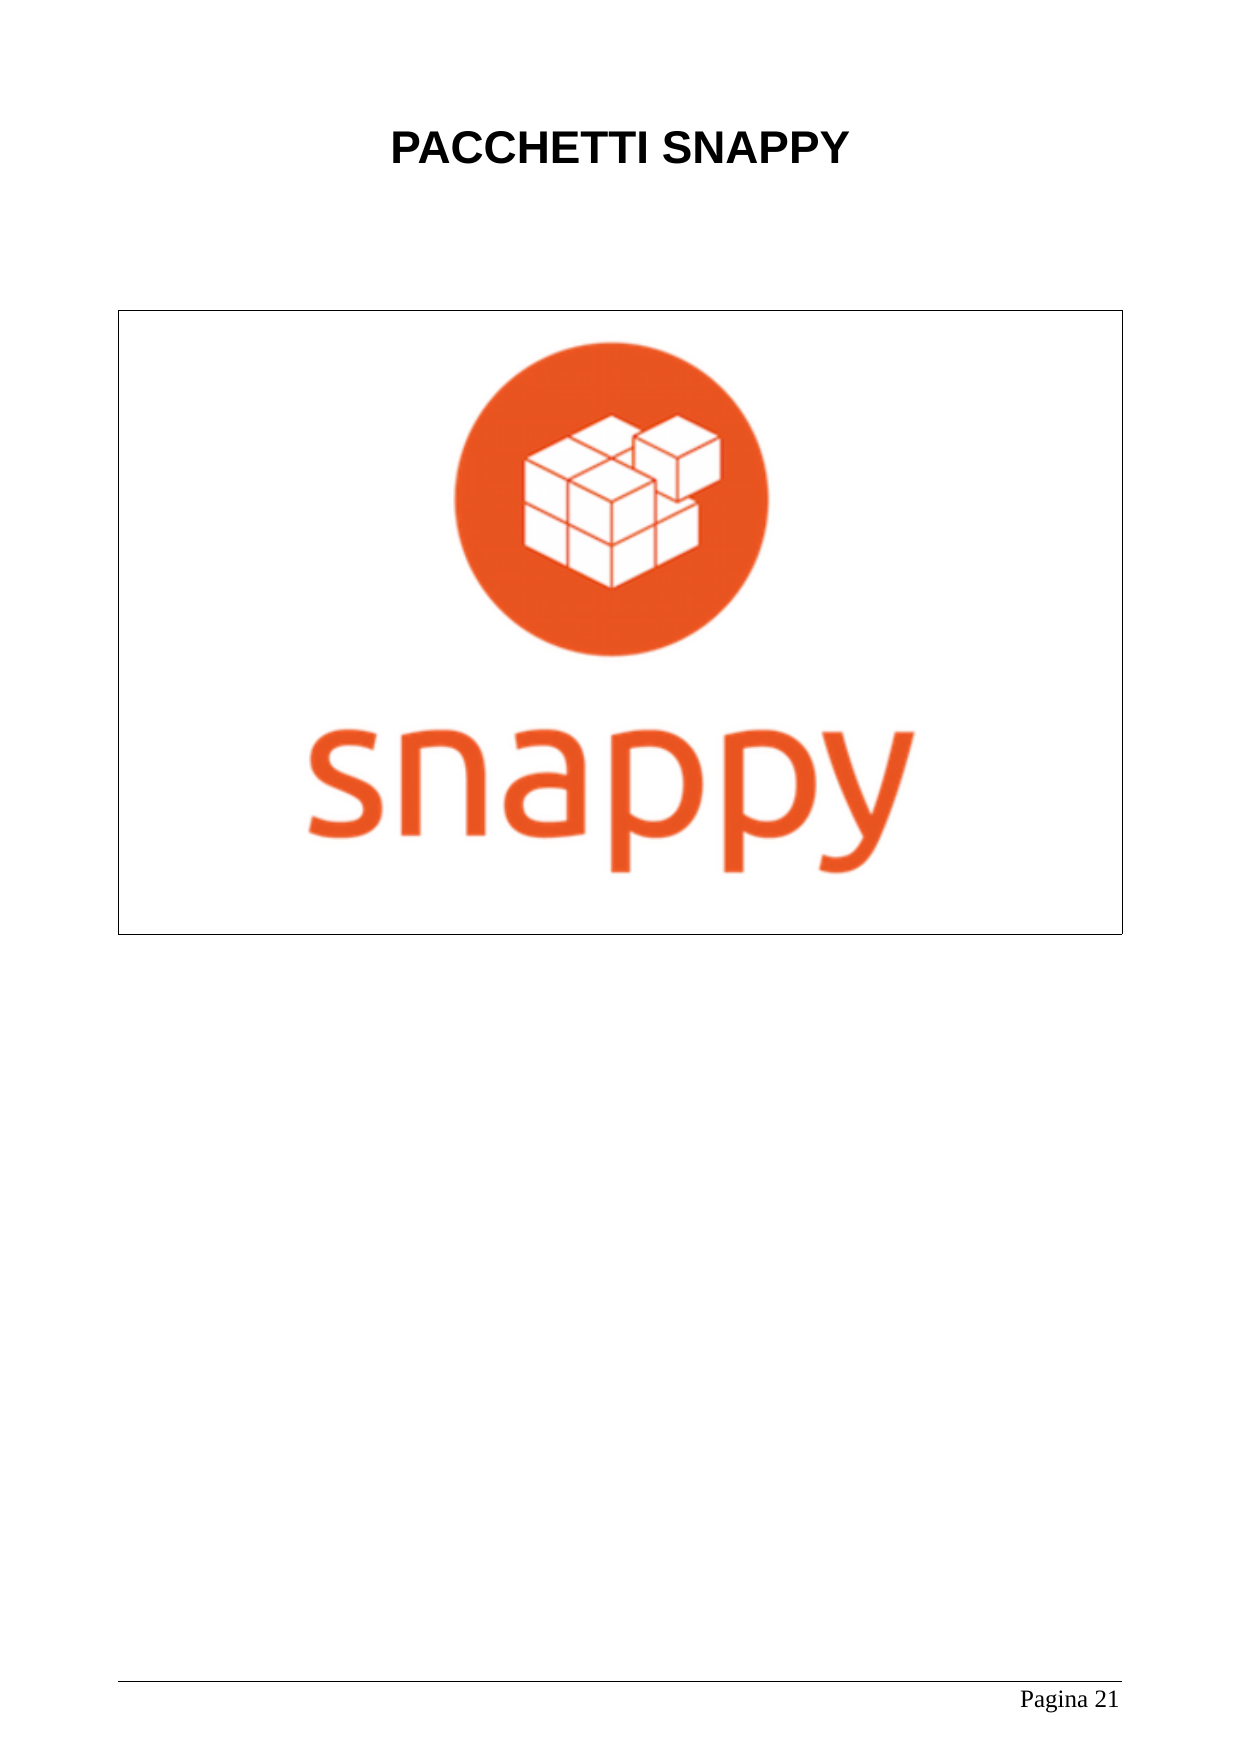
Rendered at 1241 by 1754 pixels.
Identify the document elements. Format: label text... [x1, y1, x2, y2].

subtitle PACCHETTI SNAPPY [118, 121, 1122, 174]
picture [123, 315, 1117, 929]
table_header [119, 311, 1122, 934]
